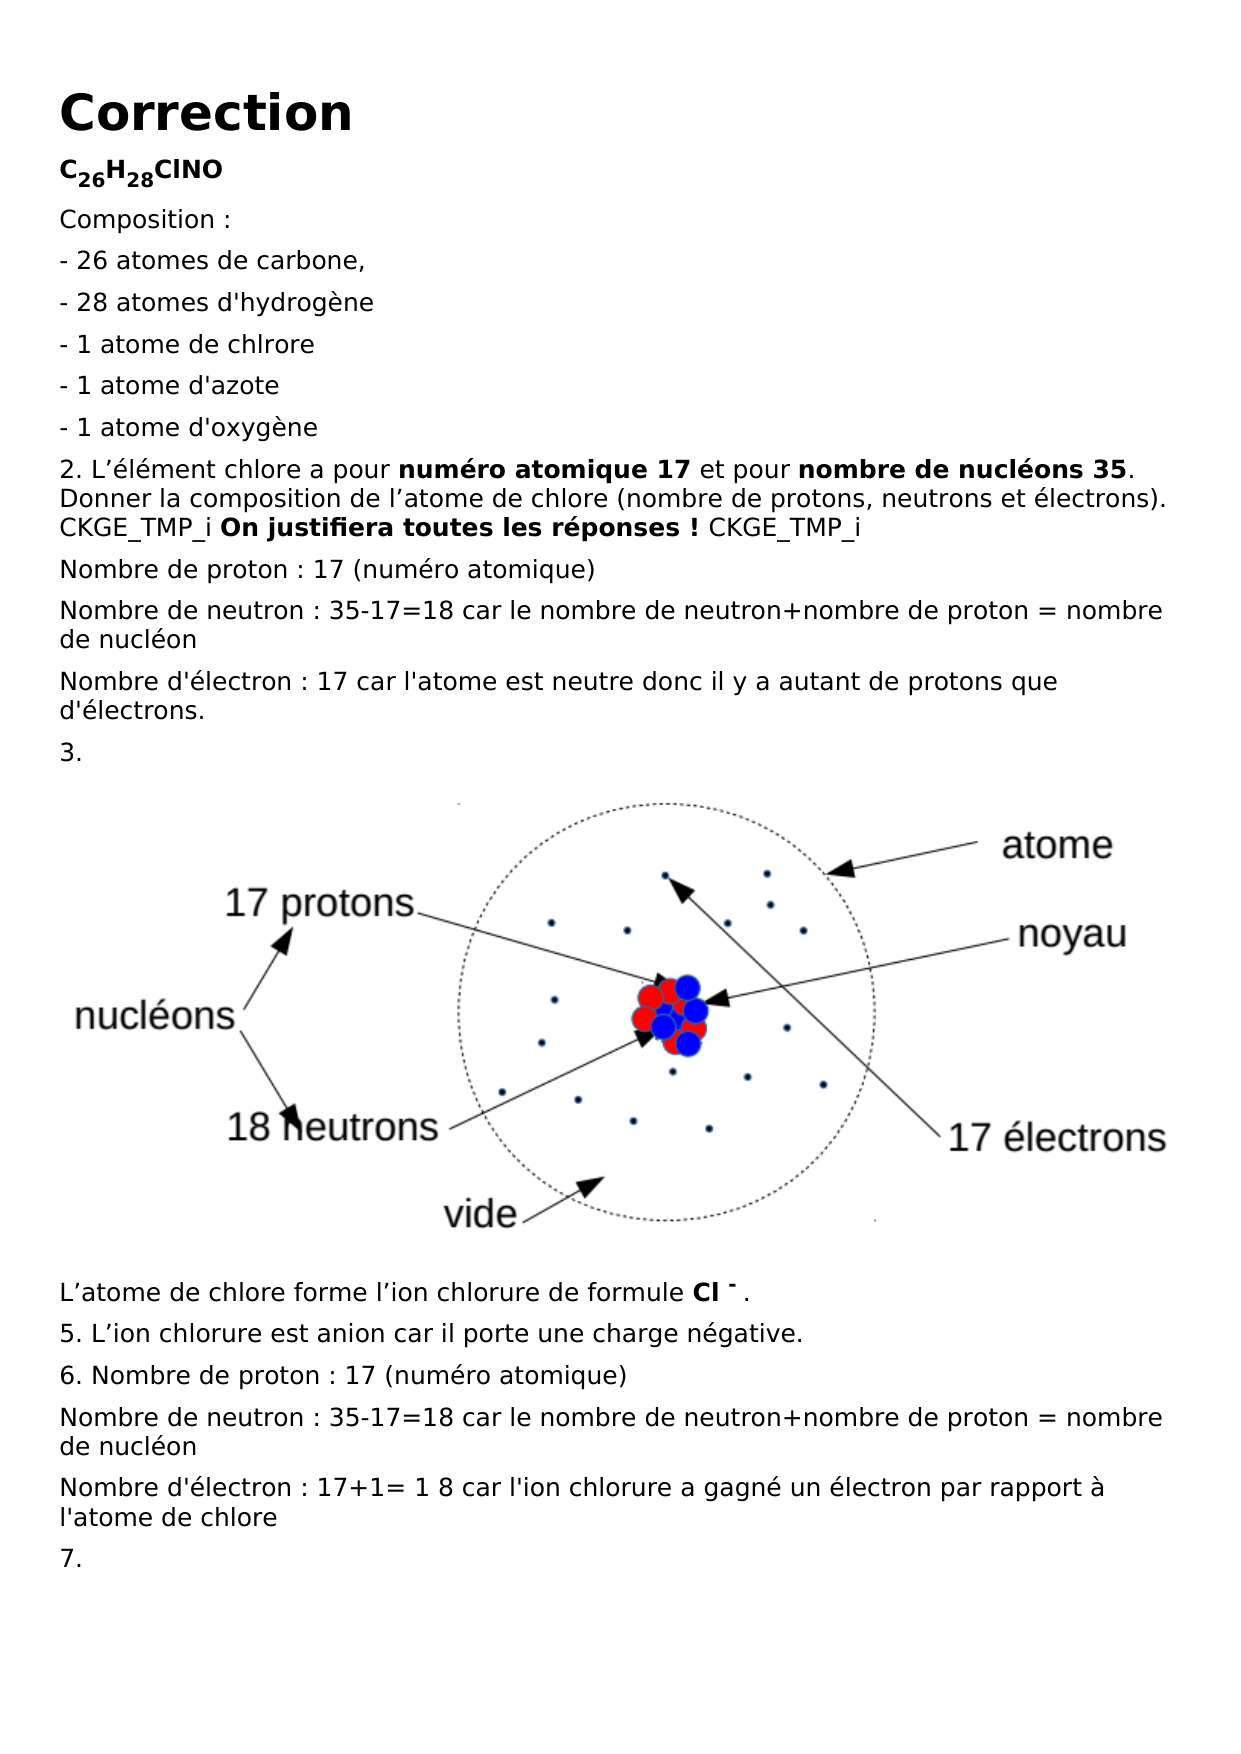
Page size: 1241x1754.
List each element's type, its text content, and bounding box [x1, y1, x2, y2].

text Nombre de proton : 17 (numéro atomique) [59, 555, 1181, 584]
picture [59, 780, 1182, 1261]
text Nombre de neutron : 35-17=18 car le nombre de neutron+nombre de proton = nombre de nucléon [59, 1403, 1181, 1461]
text 2. L’élément chlore a pour numéro atomique 17 et pour nombre de nucléons 35. Donner la composition de l’atome de chlore (nombre de protons, neutrons et électrons). CKGE_TMP_i On justifiera toutes les réponses ! CKGE_TMP_i [59, 455, 1181, 542]
text C26H28ClNO [59, 155, 1181, 192]
text - 1 atome d'oxygène [59, 413, 1181, 442]
text L’atome de chlore forme l’ion chlorure de formule Cl - . [59, 1273, 1181, 1307]
text - 26 atomes de carbone, [59, 247, 1181, 276]
subtitle Correction [59, 84, 1181, 142]
text - 1 atome d'azote [59, 372, 1181, 401]
text - 28 atomes d'hydrogène [59, 288, 1181, 317]
text 7. [59, 1544, 1181, 1573]
text 6. Nombre de proton : 17 (numéro atomique) [59, 1361, 1181, 1390]
text Nombre d'électron : 17+1= 1 8 car l'ion chlorure a gagné un électron par rapport à l'atome de chlore [59, 1473, 1181, 1532]
text Nombre d'électron : 17 car l'atome est neutre donc il y a autant de protons que d'électrons. [59, 667, 1181, 726]
text 3. [59, 738, 1181, 767]
text 5. L’ion chlorure est anion car il porte une charge négative. [59, 1319, 1181, 1348]
text Nombre de neutron : 35-17=18 car le nombre de neutron+nombre de proton = nombre de nucléon [59, 597, 1181, 655]
text - 1 atome de chlrore [59, 330, 1181, 359]
text Composition : [59, 205, 1181, 234]
